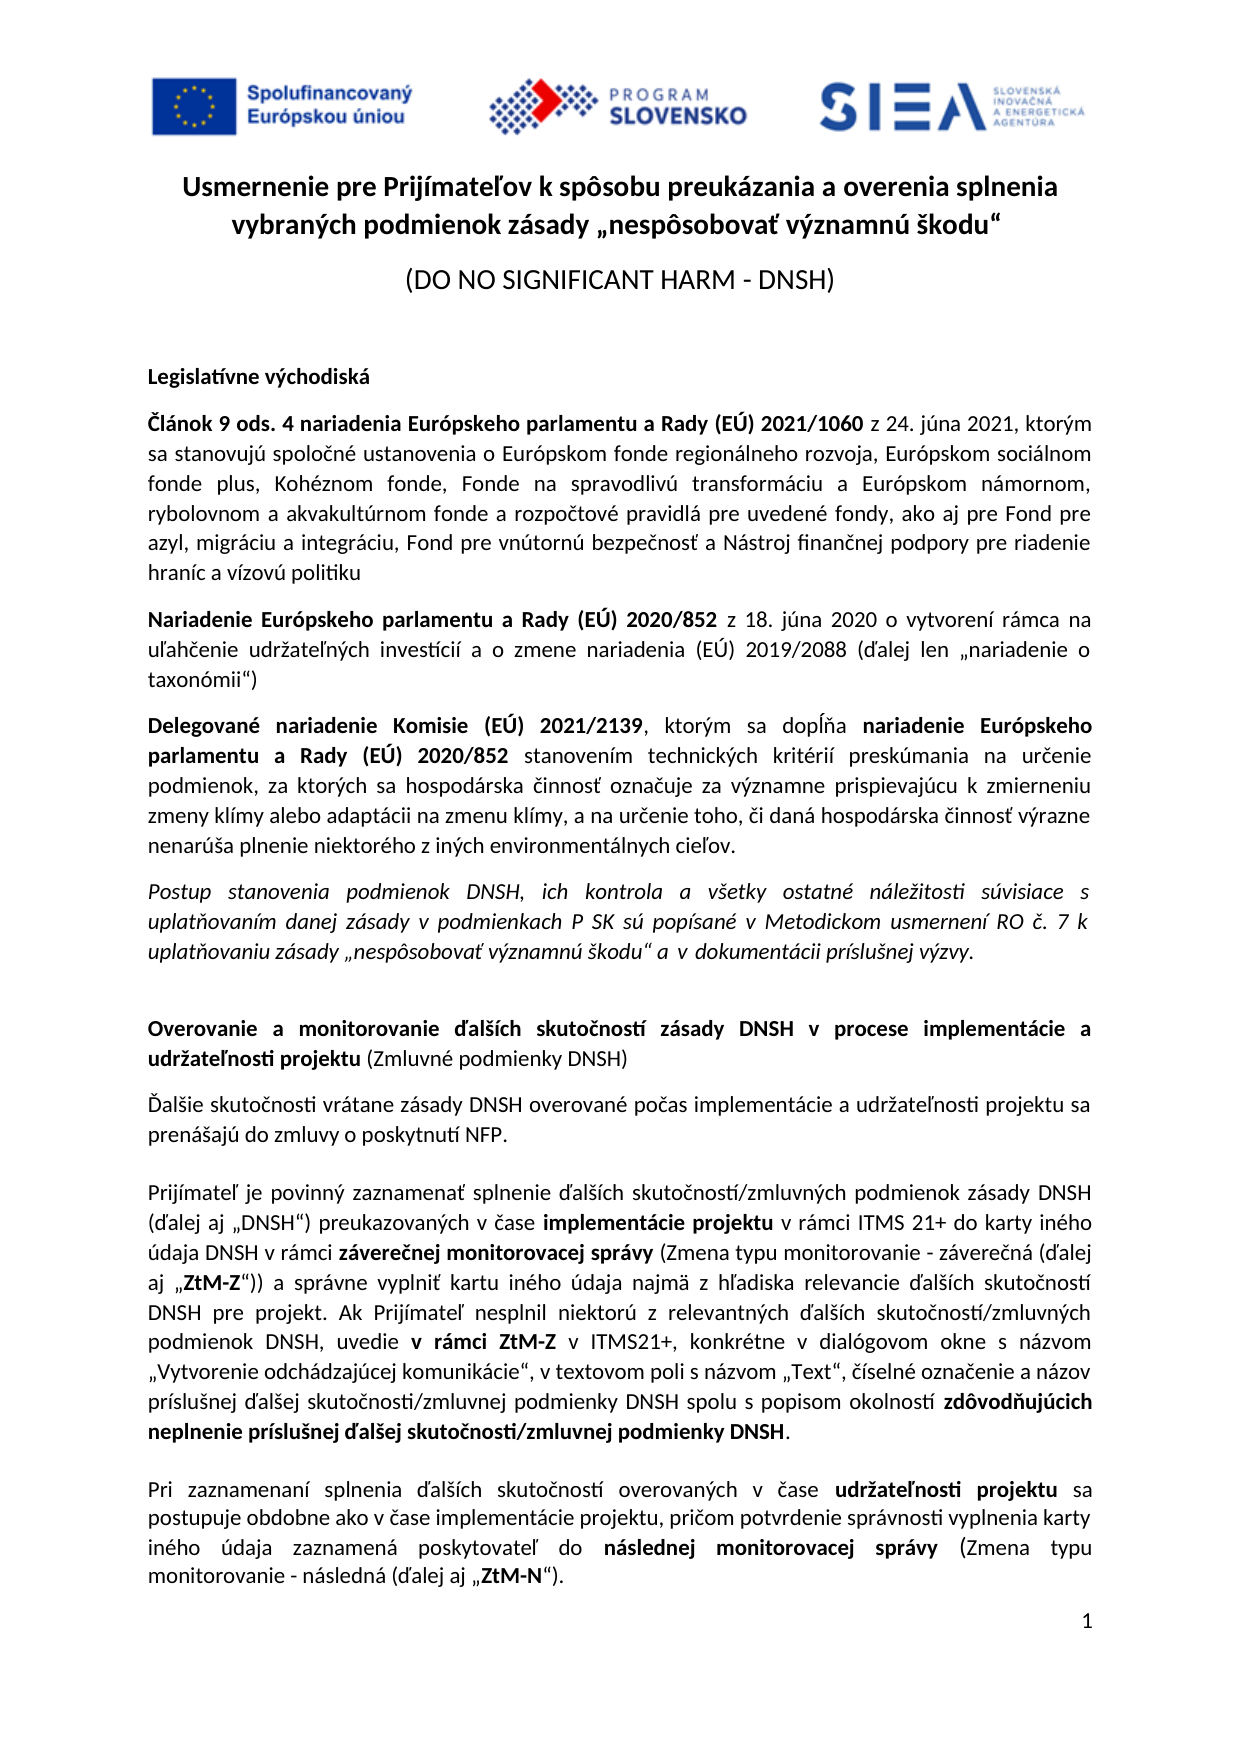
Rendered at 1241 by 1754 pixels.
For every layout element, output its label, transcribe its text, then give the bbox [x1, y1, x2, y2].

text Nariadenie Európskeho parlamentu a Rady (EÚ) 2020/852 z 18. júna 2020 o vytvorení rámca na uľahčenie udržateľných investícií a o zmene nariadenia (EÚ) 2019/2088 (ďalej len „nariadenie o taxonómii“) [148, 605, 1093, 693]
text Ďalšie skutočnosti vrátane zásady DNSH overované počas implementácie a udržateľnosti projektu sa prenášajú do zmluvy o poskytnutí NFP. [148, 1090, 1093, 1148]
text Delegované nariadenie Komisie (EÚ) 2021/2139, ktorým sa dopĺňa nariadenie Európskeho parlamentu a Rady (EÚ) 2020/852 stanovením technických kritérií preskúmania na určenie podmienok, za ktorých sa hospodárska činnosť označuje za významne prispievajúcu k zmierneniu zmeny klímy alebo adaptácii na zmenu klímy, a na určenie toho, či daná hospodárska činnosť výrazne nenarúša plnenie niektorého z iných environmentálnych cieľov. [148, 711, 1093, 859]
text Prijímateľ je povinný zaznamenať splnenie ďalších skutočností/zmluvných podmienok zásady DNSH (ďalej aj „DNSH“) preukazovaných v čase implementácie projektu v rámci ITMS 21+ do karty iného údaja DNSH v rámci záverečnej monitorovacej správy (Zmena typu monitorovanie - záverečná (ďalej aj „ZtM-Z“)) a správne vyplniť kartu iného údaja najmä z hľadiska relevancie ďalších skutočností DNSH pre projekt. Ak Prijímateľ nesplnil niektorú z relevantných ďalších skutočností/zmluvných podmienok DNSH, uvedie v rámci ZtM-Z v ITMS21+, konkrétne v dialógovom okne s názvom „Vytvorenie odchádzajúcej komunikácie“, v textovom poli s názvom „Text“, číselné označenie a názov príslušnej ďalšej skutočnosti/zmluvnej podmienky DNSH spolu s popisom okolností zdôvodňujúcich neplnenie príslušnej ďalšej skutočnosti/zmluvnej podmienky DNSH. [148, 1178, 1093, 1445]
text Pri zaznamenaní splnenia ďalších skutočností overovaných v čase udržateľnosti projektu sa postupuje obdobne ako v čase implementácie projektu, pričom potvrdenie správnosti vyplnenia karty iného údaja zaznamená poskytovateľ do následnej monitorovacej správy (Zmena typu monitorovanie - následná (ďalej aj „ZtM-N“). [148, 1475, 1093, 1590]
text Overovanie a monitorovanie ďalších skutočností zásady DNSH v procese implementácie a udržateľnosti projektu (Zmluvné podmienky DNSH) [148, 1014, 1093, 1072]
text Usmernenie pre Prijímateľov k spôsobu preukázania a overenia splnenia vybraných podmienok zásady „nespôsobovať významnú škodu“ [148, 168, 1093, 242]
text Postup stanovenia podmienok DNSH, ich kontrola a všetky ostatné náležitosti súvisiace s uplatňovaním danej zásady v podmienkach P SK sú popísané v Metodickom usmernení RO č. 7 k uplatňovaniu zásady „nespôsobovať významnú škodu“ a v dokumentácii príslušnej výzvy. [148, 877, 1093, 965]
text Článok 9 ods. 4 nariadenia Európskeho parlamentu a Rady (EÚ) 2021/1060 z 24. júna 2021, ktorým sa stanovujú spoločné ustanovenia o Európskom fonde regionálneho rozvoja, Európskom sociálnom fonde plus, Kohéznom fonde, Fonde na spravodlivú transformáciu a Európskom námornom, rybolovnom a akvakultúrnom fonde a rozpočtové pravidlá pre uvedené fondy, ako aj pre Fond pre azyl, migráciu a integráciu, Fond pre vnútornú bezpečnosť a Nástroj finančnej podpory pre riadenie hraníc a vízovú politiku [148, 409, 1093, 586]
text Legislatívne východiská [148, 362, 1093, 390]
text (DO NO SIGNIFICANT HARM - DNSH) [148, 261, 1093, 297]
